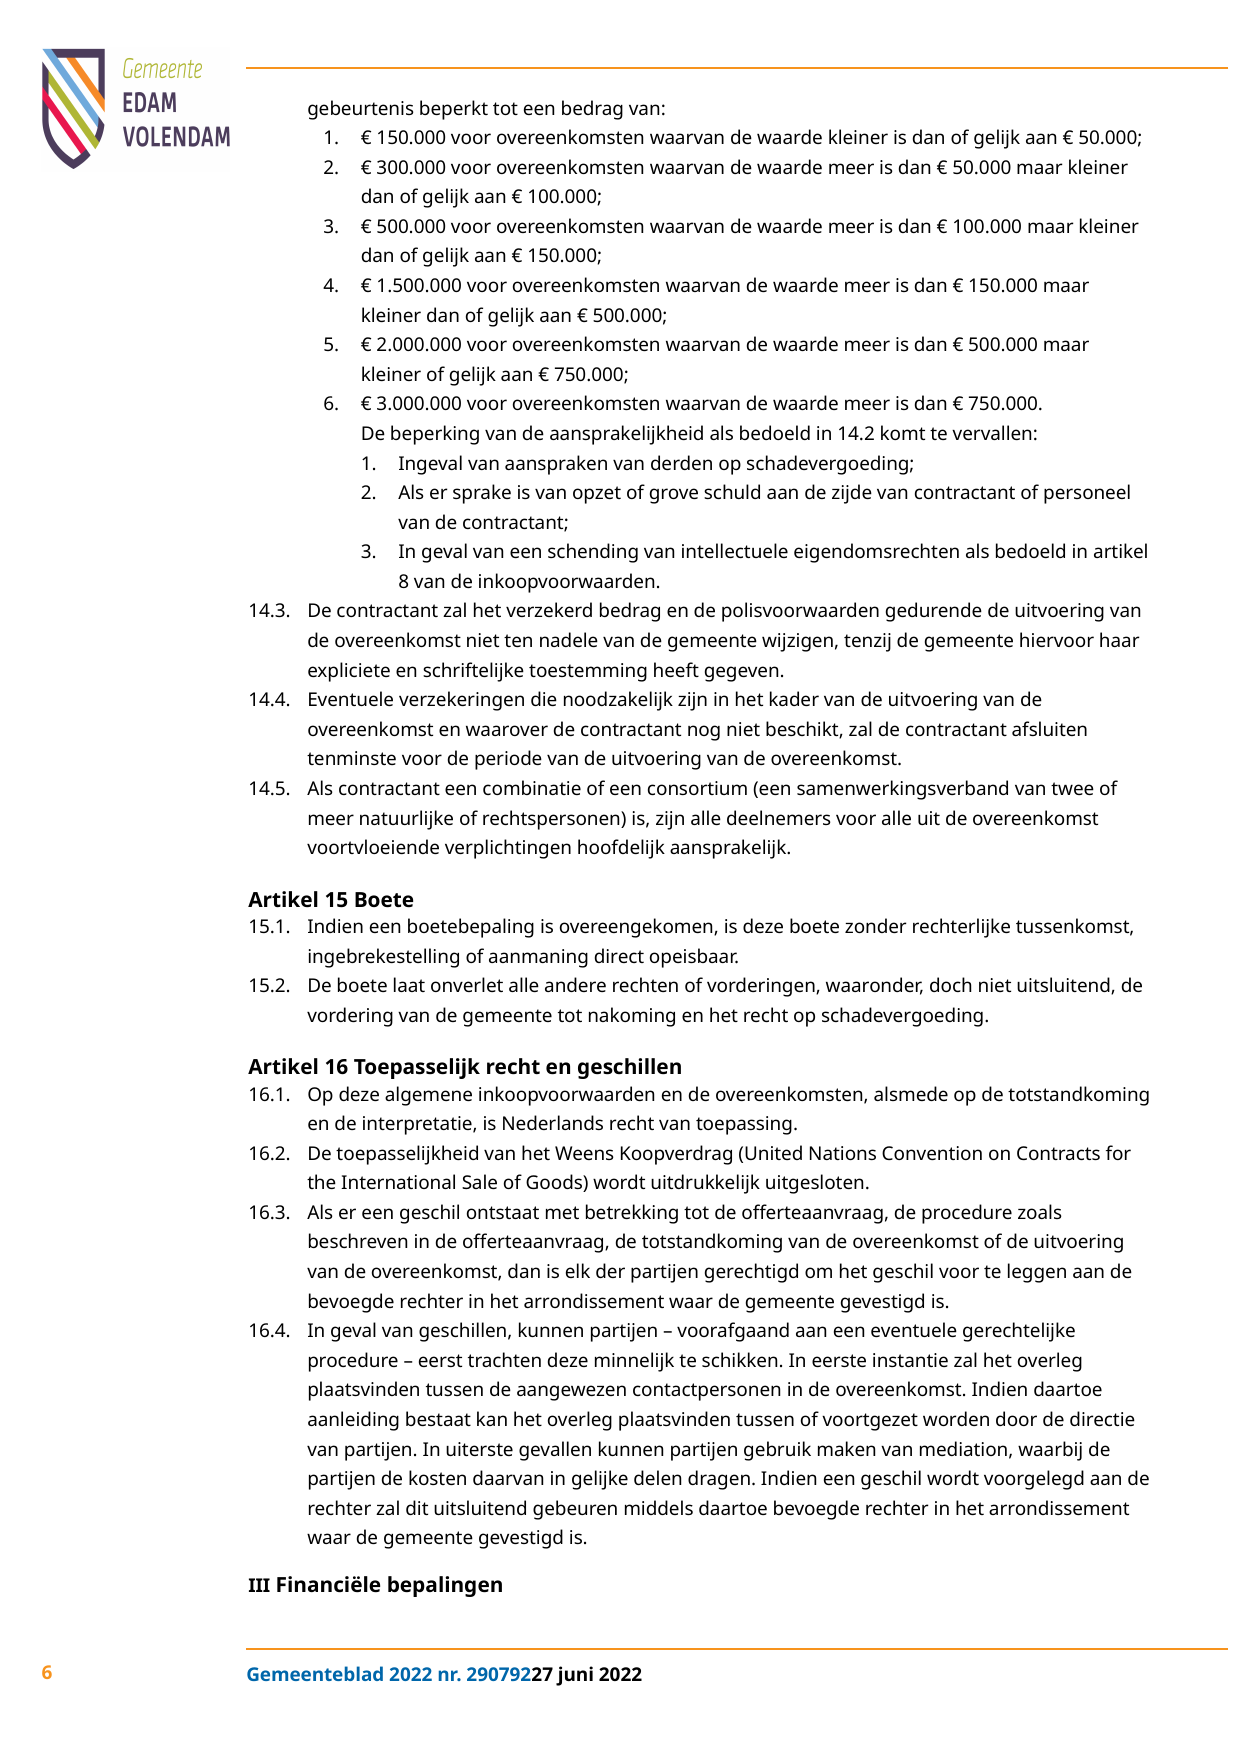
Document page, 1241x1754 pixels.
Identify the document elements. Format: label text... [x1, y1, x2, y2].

text Artikel 16 Toepasselijk recht en geschillen [248, 1052, 1152, 1081]
list € 300.000 voor overeenkomsten waarvan de waarde meer is dan € 50.000 maar kleiner dan of gelijk aan € 100.000; [323, 154, 1152, 209]
list Als er sprake is van opzet of grove schuld aan de zijde van contractant of personeel van de contractant; [361, 479, 1152, 535]
list In geval van geschillen, kunnen partijen – voorafgaand aan een eventuele gerechtelijke procedure – eerst trachten deze minnelijk te schikken. In eerste instantie zal het overleg plaatsvinden tussen de aangewezen contactpersonen in de overeenkomst. Indien daartoe aanleiding bestaat kan het overleg plaatsvinden tussen of voortgezet worden door de directie van partijen. In uiterste gevallen kunnen partijen gebruik maken van mediation, waarbij de partijen de kosten daarvan in gelijke delen dragen. Indien een geschil wordt voorgelegd aan de rechter zal dit uitsluitend gebeuren middels daartoe bevoegde rechter in het arrondissement waar de gemeente gevestigd is. [248, 1317, 1152, 1550]
picture [41, 47, 231, 172]
list Eventuele verzekeringen die noodzakelijk zijn in het kader van de uitvoering van de overeenkomst en waarover de contractant nog niet beschikt, zal de contractant afsluiten tenminste voor de periode van de uitvoering van de overeenkomst. [248, 686, 1152, 771]
list gebeurtenis beperkt tot een bedrag van: [248, 95, 1152, 121]
text Artikel 15 Boete [248, 885, 1152, 913]
list Als er een geschil ontstaat met betrekking tot de offerteaanvraag, de procedure zoals beschreven in de offerteaanvraag, de totstandkoming van de overeenkomst of de uitvoering van de overeenkomst, dan is elk der partijen gerechtigd om het geschil voor te leggen aan de bevoegde rechter in het arrondissement waar de gemeente gevestigd is. [248, 1199, 1152, 1314]
list € 500.000 voor overeenkomsten waarvan de waarde meer is dan € 100.000 maar kleiner dan of gelijk aan € 150.000; [323, 213, 1152, 268]
list € 2.000.000 voor overeenkomsten waarvan de waarde meer is dan € 500.000 maar kleiner of gelijk aan € 750.000; [323, 331, 1152, 387]
list De toepasselijkheid van het Weens Koopverdrag (United Nations Convention on Contracts for the International Sale of Goods) wordt uitdrukkelijk uitgesloten. [248, 1140, 1152, 1195]
list De beperking van de aansprakelijkheid als bedoeld in 14.2 komt te vervallen: [323, 420, 1152, 446]
list De contractant zal het verzekerd bedrag en de polisvoorwaarden gedurende de uitvoering van de overeenkomst niet ten nadele van de gemeente wijzigen, tenzij de gemeente hiervoor haar expliciete en schriftelijke toestemming heeft gegeven. [248, 598, 1152, 683]
list Indien een boetebepaling is overeengekomen, is deze boete zonder rechterlijke tussenkomst, ingebrekestelling of aanmaning direct opeisbaar. [248, 913, 1152, 968]
list € 150.000 voor overeenkomsten waarvan de waarde kleiner is dan of gelijk aan € 50.000; [323, 124, 1152, 150]
text III Financiële bepalingen [248, 1570, 1152, 1599]
list € 3.000.000 voor overeenkomsten waarvan de waarde meer is dan € 750.000. [323, 391, 1152, 416]
list € 1.500.000 voor overeenkomsten waarvan de waarde meer is dan € 150.000 maar kleiner dan of gelijk aan € 500.000; [323, 272, 1152, 328]
list Op deze algemene inkoopvoorwaarden en de overeenkomsten, alsmede op de totstandkoming en de interpretatie, is Nederlands recht van toepassing. [248, 1081, 1152, 1136]
list In geval van een schending van intellectuele eigendomsrechten als bedoeld in artikel 8 van de inkoopvoorwaarden. [361, 538, 1152, 594]
list De boete laat onverlet alle andere rechten of vorderingen, waaronder, doch niet uitsluitend, de vordering van de gemeente tot nakoming en het recht op schadevergoeding. [248, 972, 1152, 1028]
list Ingeval van aanspraken van derden op schadevergoeding; [361, 450, 1152, 476]
list Als contractant een combinatie of een consortium (een samenwerkingsverband van twee of meer natuurlijke of rechtspersonen) is, zijn alle deelnemers voor alle uit de overeenkomst voortvloeiende verplichtingen hoofdelijk aansprakelijk. [248, 775, 1152, 860]
